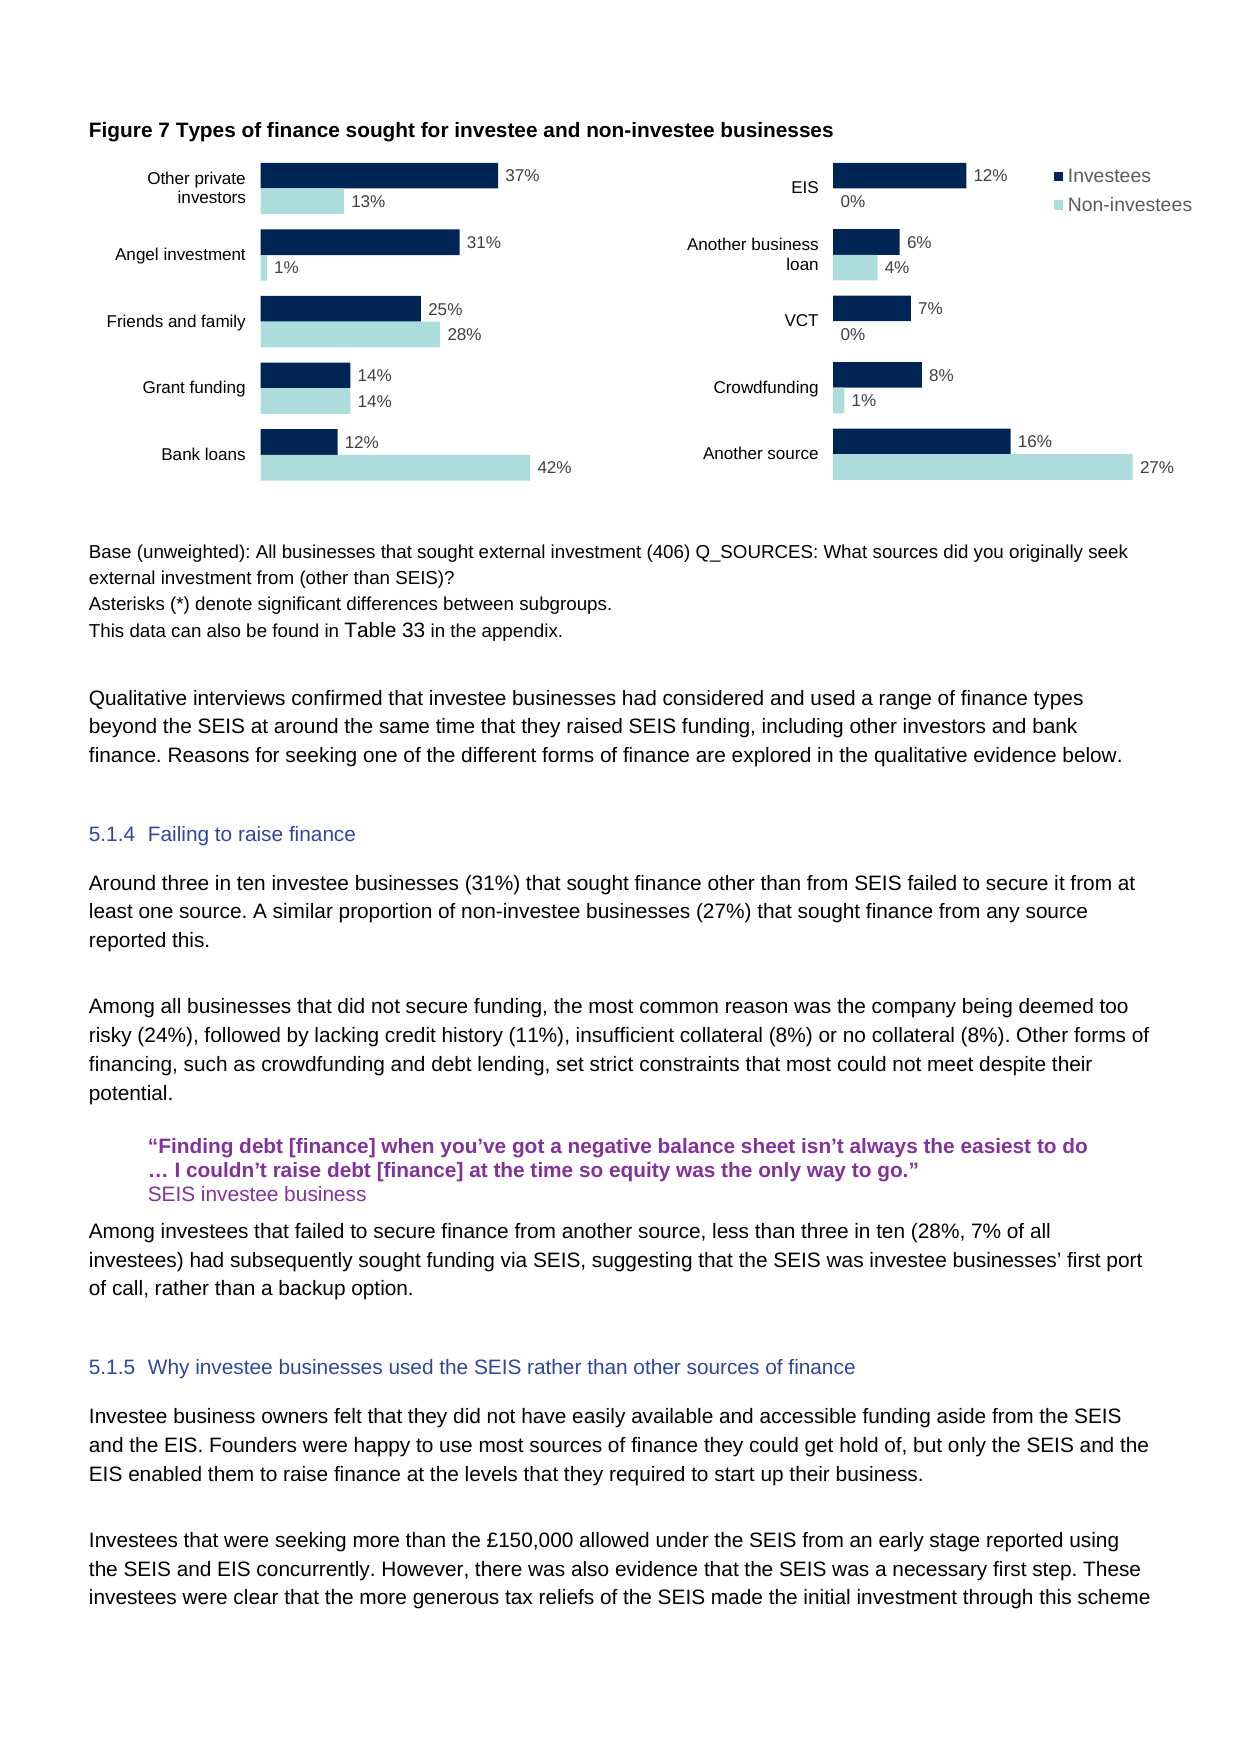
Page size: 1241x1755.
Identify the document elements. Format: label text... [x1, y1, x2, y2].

subtitle Failing to raise finance [89, 822, 1152, 846]
subtitle Why investee businesses used the SEIS rather than other sources of finance [89, 1355, 1152, 1379]
text SEIS investee business [89, 1182, 1152, 1206]
text Around three in ten investee businesses (31%) that sought finance other than from SEIS failed to secure it from at least one source. A similar proportion of non-investee businesses (27%) that sought finance from any source reported this. [89, 871, 1152, 952]
text This data can also be found in Table 33 in the appendix. [89, 618, 1152, 642]
text Among all businesses that did not secure funding, the most common reason was the company being deemed too risky (24%), followed by lacking credit history (11%), insufficient collateral (8%) or no collateral (8%). Other forms of financing, such as crowdfunding and debt lending, set strict constraints that most could not meet despite their potential. [89, 994, 1152, 1104]
text Qualitative interviews confirmed that investee businesses had considered and used a range of finance types beyond the SEIS at around the same time that they raised SEIS funding, including other investors and bank finance. Reasons for seeking one of the different forms of finance are explored in the qualitative evidence below. [89, 685, 1152, 767]
subtitle Figure 7 Types of finance sought for investee and non-investee businesses [89, 118, 915, 142]
text Investees that were seeking more than the £150,000 allowed under the SEIS from an early stage reported using the SEIS and EIS concurrently. However, there was also evidence that the SEIS was a necessary first step. These investees were clear that the more generous tax reliefs of the SEIS made the initial investment through this scheme [89, 1528, 1152, 1609]
text Asterisks (*) denote significant differences between subgroups. [89, 592, 1152, 614]
text Among investees that failed to secure finance from another source, less than three in ten (28%, 7% of all investees) had subsequently sought funding via SEIS, suggesting that the SEIS was investee businesses’ first port of call, rather than a backup option. [89, 1219, 1152, 1300]
text Investee business owners felt that they did not have easily available and accessible funding aside from the SEIS and the EIS. Founders were happy to use most sources of finance they could get hold of, but only the SEIS and the EIS enabled them to raise finance at the levels that they required to start up their business. [89, 1404, 1152, 1485]
text Base (unweighted): All businesses that sought external investment (406) Q_SOURCES: What sources did you originally seek external investment from (other than SEIS)? [89, 154, 1152, 588]
text “Finding debt [finance] when you’ve got a negative balance sheet isn’t always the easiest to do … I couldn’t raise debt [finance] at the time so equity was the only way to go.” [148, 1134, 1093, 1182]
